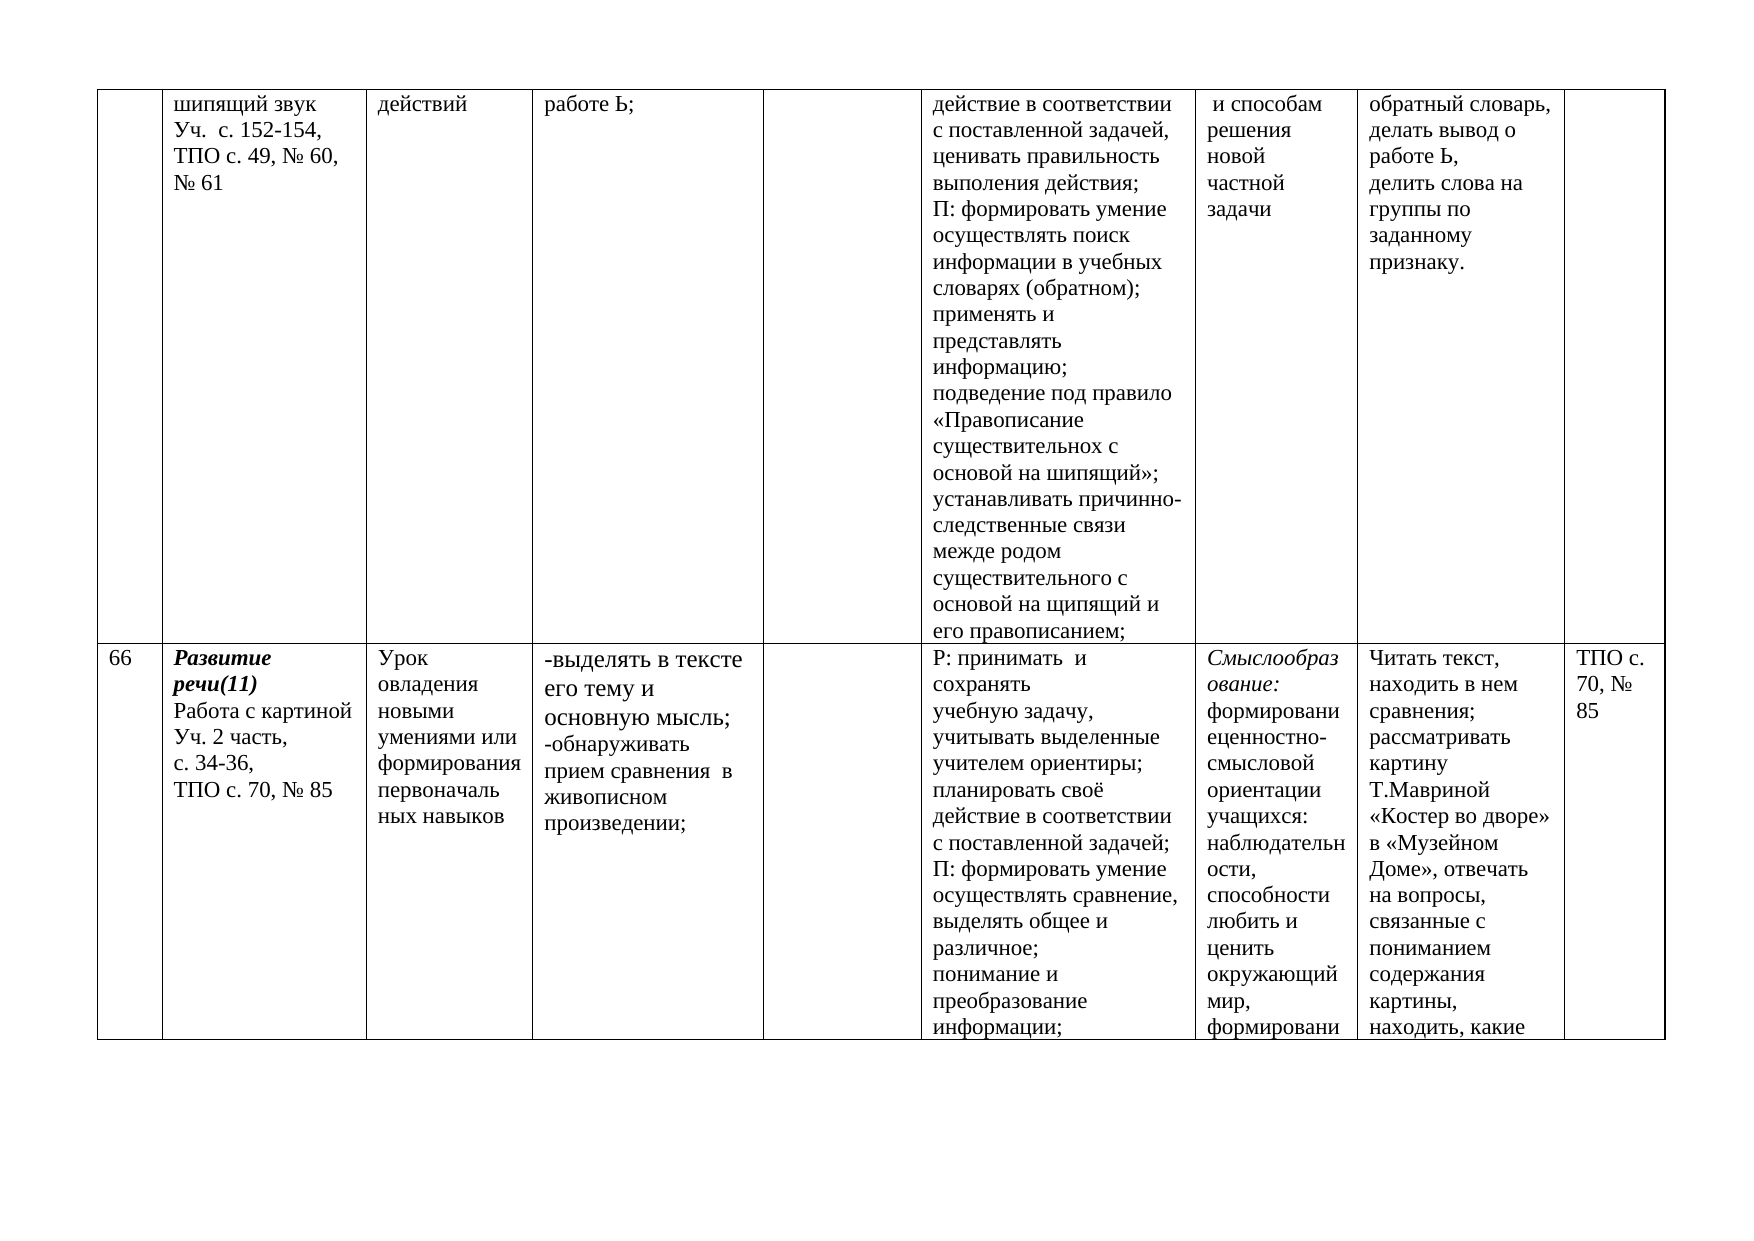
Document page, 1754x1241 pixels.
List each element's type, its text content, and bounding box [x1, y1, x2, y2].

table_cell действий [367, 90, 532, 643]
table_cell [1565, 90, 1664, 643]
table_cell и способам решения новой частной задачи [1196, 90, 1357, 643]
table_cell Урок овладения новыми умениями или формирования первоначаль ных навыков [367, 644, 532, 1039]
table_cell работе Ь; [533, 90, 763, 643]
table_cell обратный словарь, делать вывод о работе Ь, делить слова на группы по заданному признаку. [1358, 90, 1564, 643]
table_cell 66 [98, 644, 162, 1039]
table_cell Читать текст, находить в нем сравнения; рассматривать картину Т.Мавриной «Костер во дворе» в «Музейном Доме», отвечать на вопросы, связанные с пониманием содержания картины, находить, какие [1358, 644, 1564, 1039]
table_cell Смыслообразование: формированиеценностно-смысловой ориентации учащихся: наблюдательности, способности любить и ценить окружающий мир, формировани [1196, 644, 1357, 1039]
table_cell Р: принимать и сохранять учебную задачу, учитывать выделенные учителем ориентиры; планировать своё действие в соответствии с поставленной задачей; П: формировать умение осуществлять сравнение, выделять общее и различное; понимание и преобразование информации; [922, 644, 1195, 1039]
table_cell действие в соответствии с поставленной задачей, ценивать правильность выполения действия; П: формировать умение осуществлять поиск информации в учебных словарях (обратном); применять и представлять информацию; подведение под правило «Правописание существительнох с основой на шипящий»; устанавливать причинно-следственные связи межде родом существительного с основой на щипящий и его правописанием; [922, 90, 1195, 643]
table_cell [764, 90, 921, 643]
table_cell Развитие речи(11) Работа с картиной Уч. 2 часть, с. 34-36, ТПО с. 70, № 85 [163, 644, 366, 1039]
table_cell [98, 90, 162, 643]
table_cell шипящий звук Уч. с. 152-154, ТПО с. 49, № 60, № 61 [163, 90, 366, 643]
table_cell -выделять в тексте его тему и основную мысль; -обнаруживать прием сравнения в живописном произведении; [533, 644, 763, 1039]
table_cell [764, 644, 921, 1039]
table_cell ТПО с. 70, № 85 [1565, 644, 1664, 1039]
